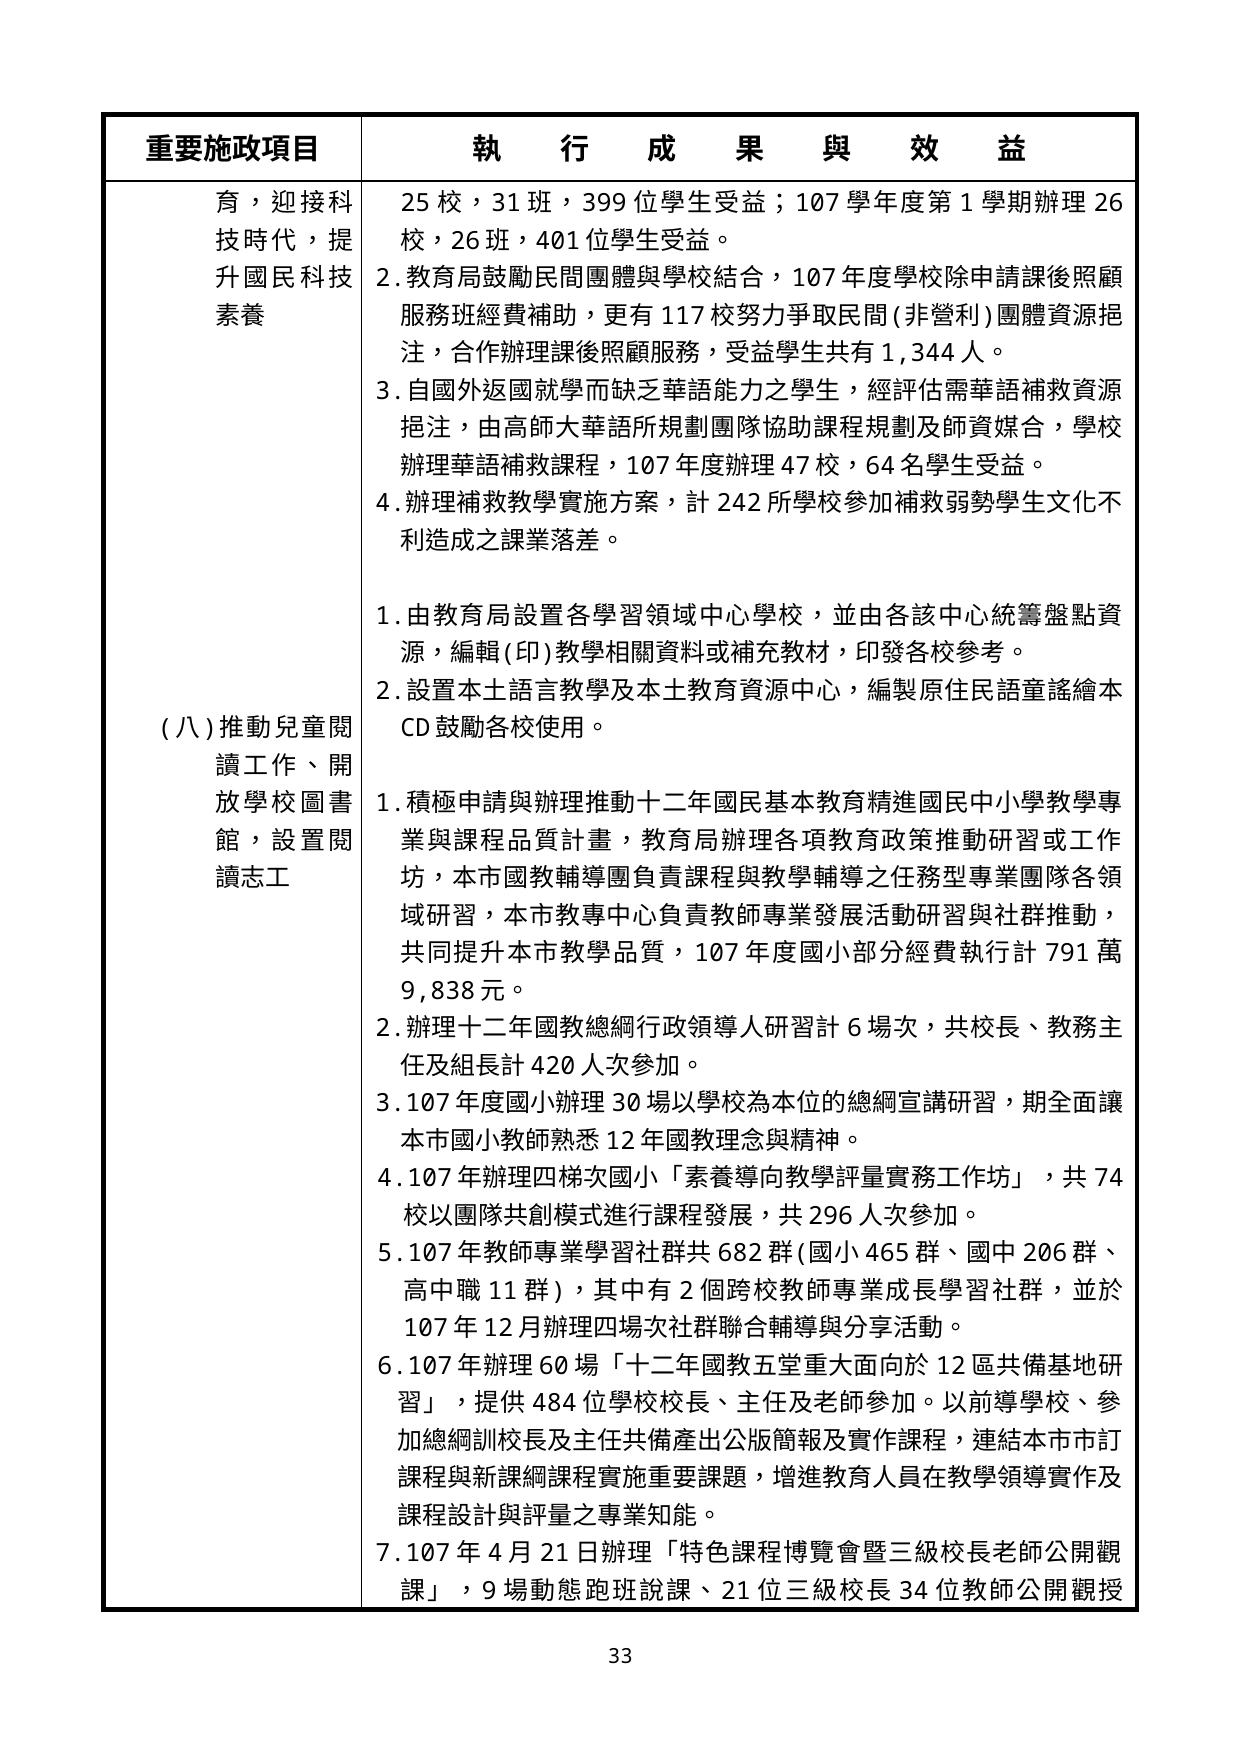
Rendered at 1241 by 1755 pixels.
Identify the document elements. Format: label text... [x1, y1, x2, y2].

table_header 執 行 成 果 與 效 益 [362, 117, 1135, 180]
table_header 重要施政項目 [106, 117, 361, 180]
table_cell 育，迎接科技時代，提升國民科技素養 (八)推動兒童閱讀工作、開放學校圖書館，設置閱讀志工 [106, 182, 361, 1607]
table_cell 25校，31班，399位學生受益；107學年度第1學期辦理26校，26班，401位學生受益。 2.教育局鼓勵民間團體與學校結合，107年度學校除申請課後照顧服務班經費補助，更有117校努力爭取民間(非營利)團體資源挹注，合作辦理課後照顧服務，受益學生共有1,344人。 3.自國外返國就學而缺乏華語能力之學生，經評估需華語補救資源挹注，由高師大華語所規劃團隊協助課程規劃及師資媒合，學校辦理華語補救課程，107年度辦理47校，64名學生受益。 4.辦理補救教學實施方案，計242所學校參加補救弱勢學生文化不利造成之課業落差。 1.由教育局設置各學習領域中心學校，並由各該中心統籌盤點資源，編輯(印)教學相關資料或補充教材，印發各校參考。 2.設置本土語言教學及本土教育資源中心，編製原住民語童謠繪本CD鼓勵各校使用。 1.積極申請與辦理推動十二年國民基本教育精進國民中小學教學專業與課程品質計畫，教育局辦理各項教育政策推動研習或工作坊，本市國教輔導團負責課程與教學輔導之任務型專業團隊各領域研習，本市教專中心負責教師專業發展活動研習與社群推動，共同提升本市教學品質，107年度國小部分經費執行計791萬9,838元。 2.辦理十二年國教總綱行政領導人研習計6場次，共校長、教務主任及組長計420人次參加。 3.107年度國小辦理30場以學校為本位的總綱宣講研習，期全面讓本巿國小教師熟悉12年國教理念與精神。 4.107年辦理四梯次國小「素養導向教學評量實務工作坊」，共74校以團隊共創模式進行課程發展，共296人次參加。 5.107年教師專業學習社群共682群(國小465群、國中206群、高中職11群)，其中有2個跨校教師專業成長學習社群，並於107年12月辦理四場次社群聯合輔導與分享活動。 6.107年辦理60場「十二年國教五堂重大面向於12區共備基地研習」，提供484位學校校長、主任及老師參加。以前導學校、參加總綱訓校長及主任共備產出公版簡報及實作課程，連結本市市訂課程與新課綱課程實施重要課題，增進教育人員在教學領導實作及課程設計與評量之專業知能。 7.107年4月21日辦理「特色課程博覽會暨三級校長老師公開觀課」，9場動態跑班說課、21位三級校長34位教師公開觀授 [362, 182, 1135, 1607]
